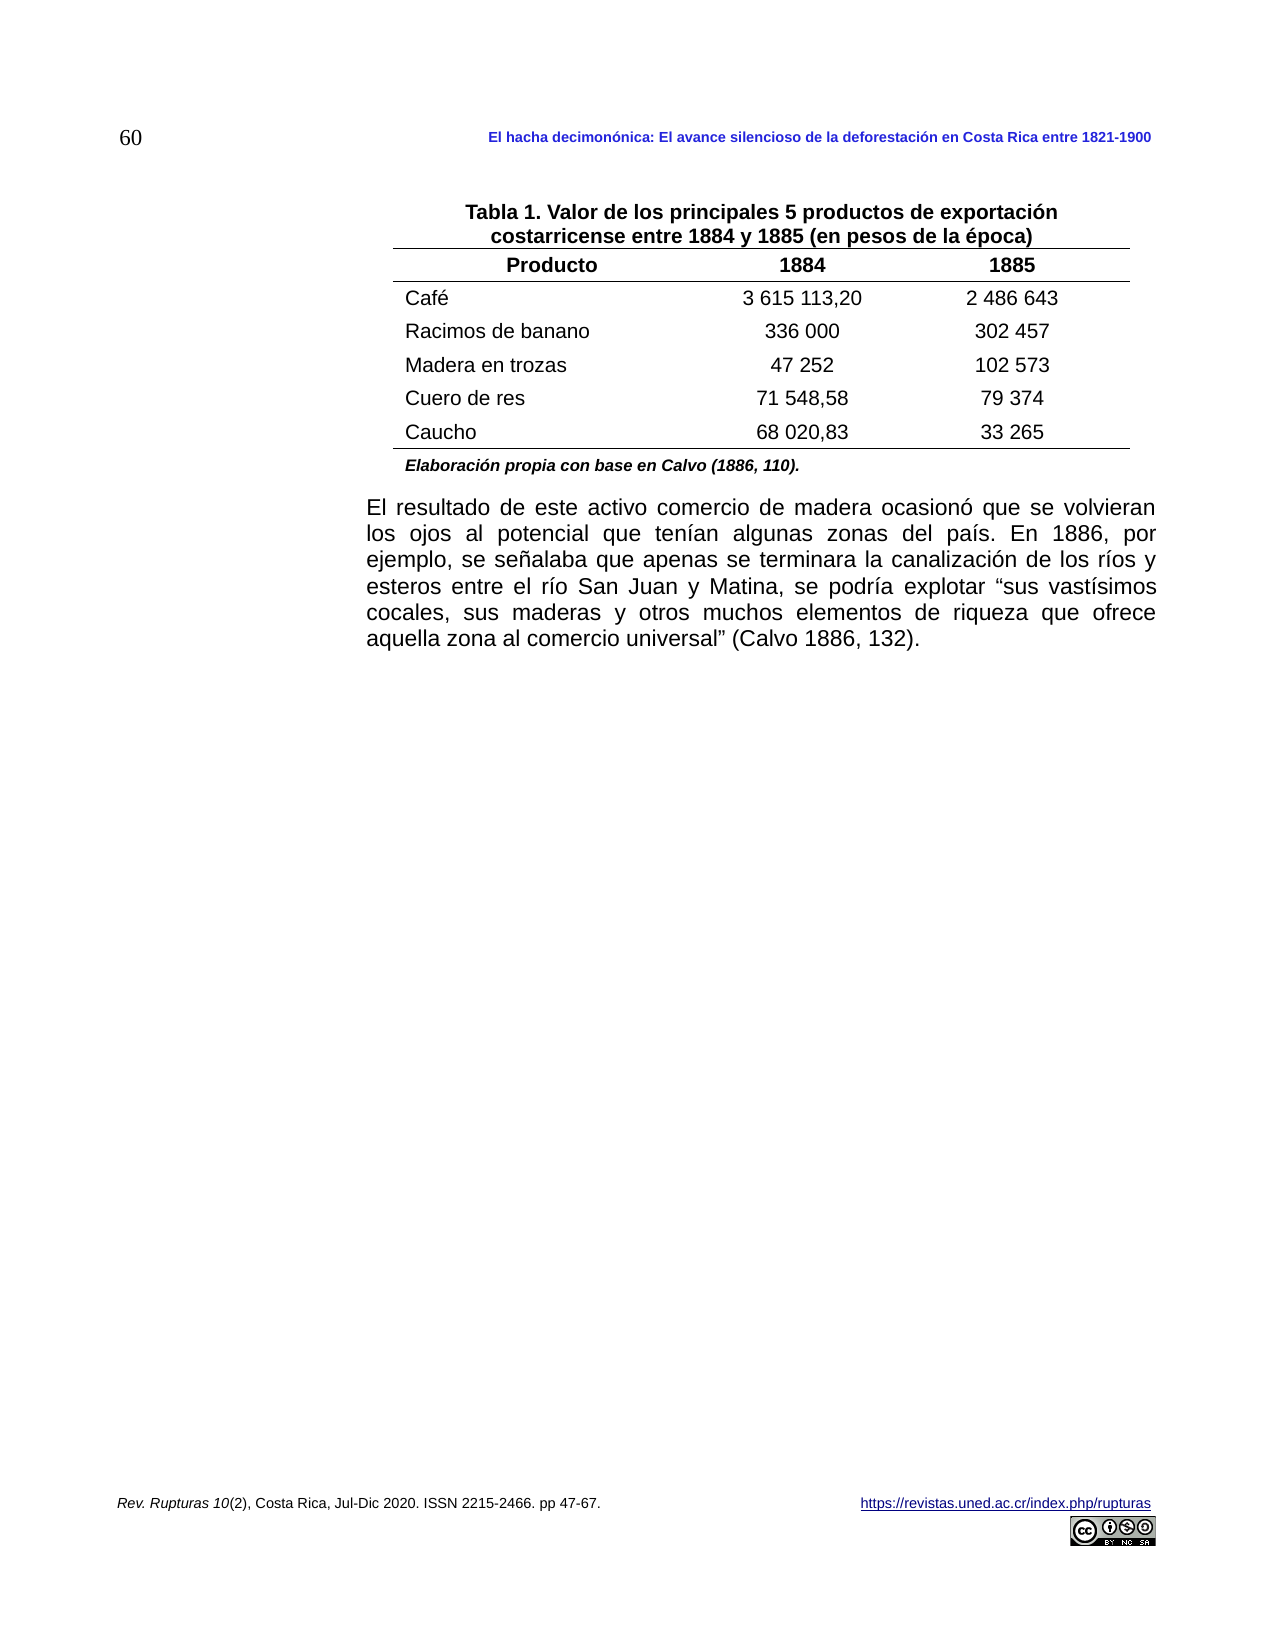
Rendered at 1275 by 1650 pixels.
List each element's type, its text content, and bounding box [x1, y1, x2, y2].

table_cell 68 020,83 [710, 415, 894, 448]
table_cell Caucho [393, 415, 710, 448]
table_cell 33 265 [894, 415, 1130, 448]
table_cell 1885 [894, 249, 1130, 281]
picture [1070, 1516, 1156, 1546]
table_cell 79 374 [894, 381, 1130, 415]
table_cell 302 457 [894, 315, 1130, 348]
table_cell Cuero de res [393, 381, 710, 415]
table_cell 1884 [710, 249, 894, 281]
table_cell 71 548,58 [710, 381, 894, 415]
table_cell Madera en trozas [393, 348, 710, 381]
table_cell 102 573 [894, 348, 1130, 381]
table_cell 47 252 [710, 348, 894, 381]
table_cell 2 486 643 [894, 282, 1130, 314]
table_cell Café [393, 282, 710, 314]
table_cell 336 000 [710, 315, 894, 348]
table_cell 3 615 113,20 [710, 282, 894, 314]
table_header Tabla 1. Valor de los principales 5 productos de exportación costarricense entre 1884 y 1885 (en pesos de la época) [393, 200, 1130, 248]
text El resultado de este activo comercio de madera ocasionó que se volvieran los ojos al potencial que tenían algunas zonas del país. En 1886, por ejemplo, se señalaba que apenas se terminara la canalización de los ríos y esteros entre el río San Juan y Matina, se podría explotar “sus vastísimos cocales, sus maderas y otros muchos elementos de riqueza que ofrece aquella zona al comercio universal” (Calvo 1886, 132). [366, 493, 1157, 652]
table_cell Producto [393, 249, 710, 281]
table_cell Racimos de banano [393, 315, 710, 348]
table_cell Elaboración propia con base en Calvo (1886, 110). [393, 449, 1130, 482]
